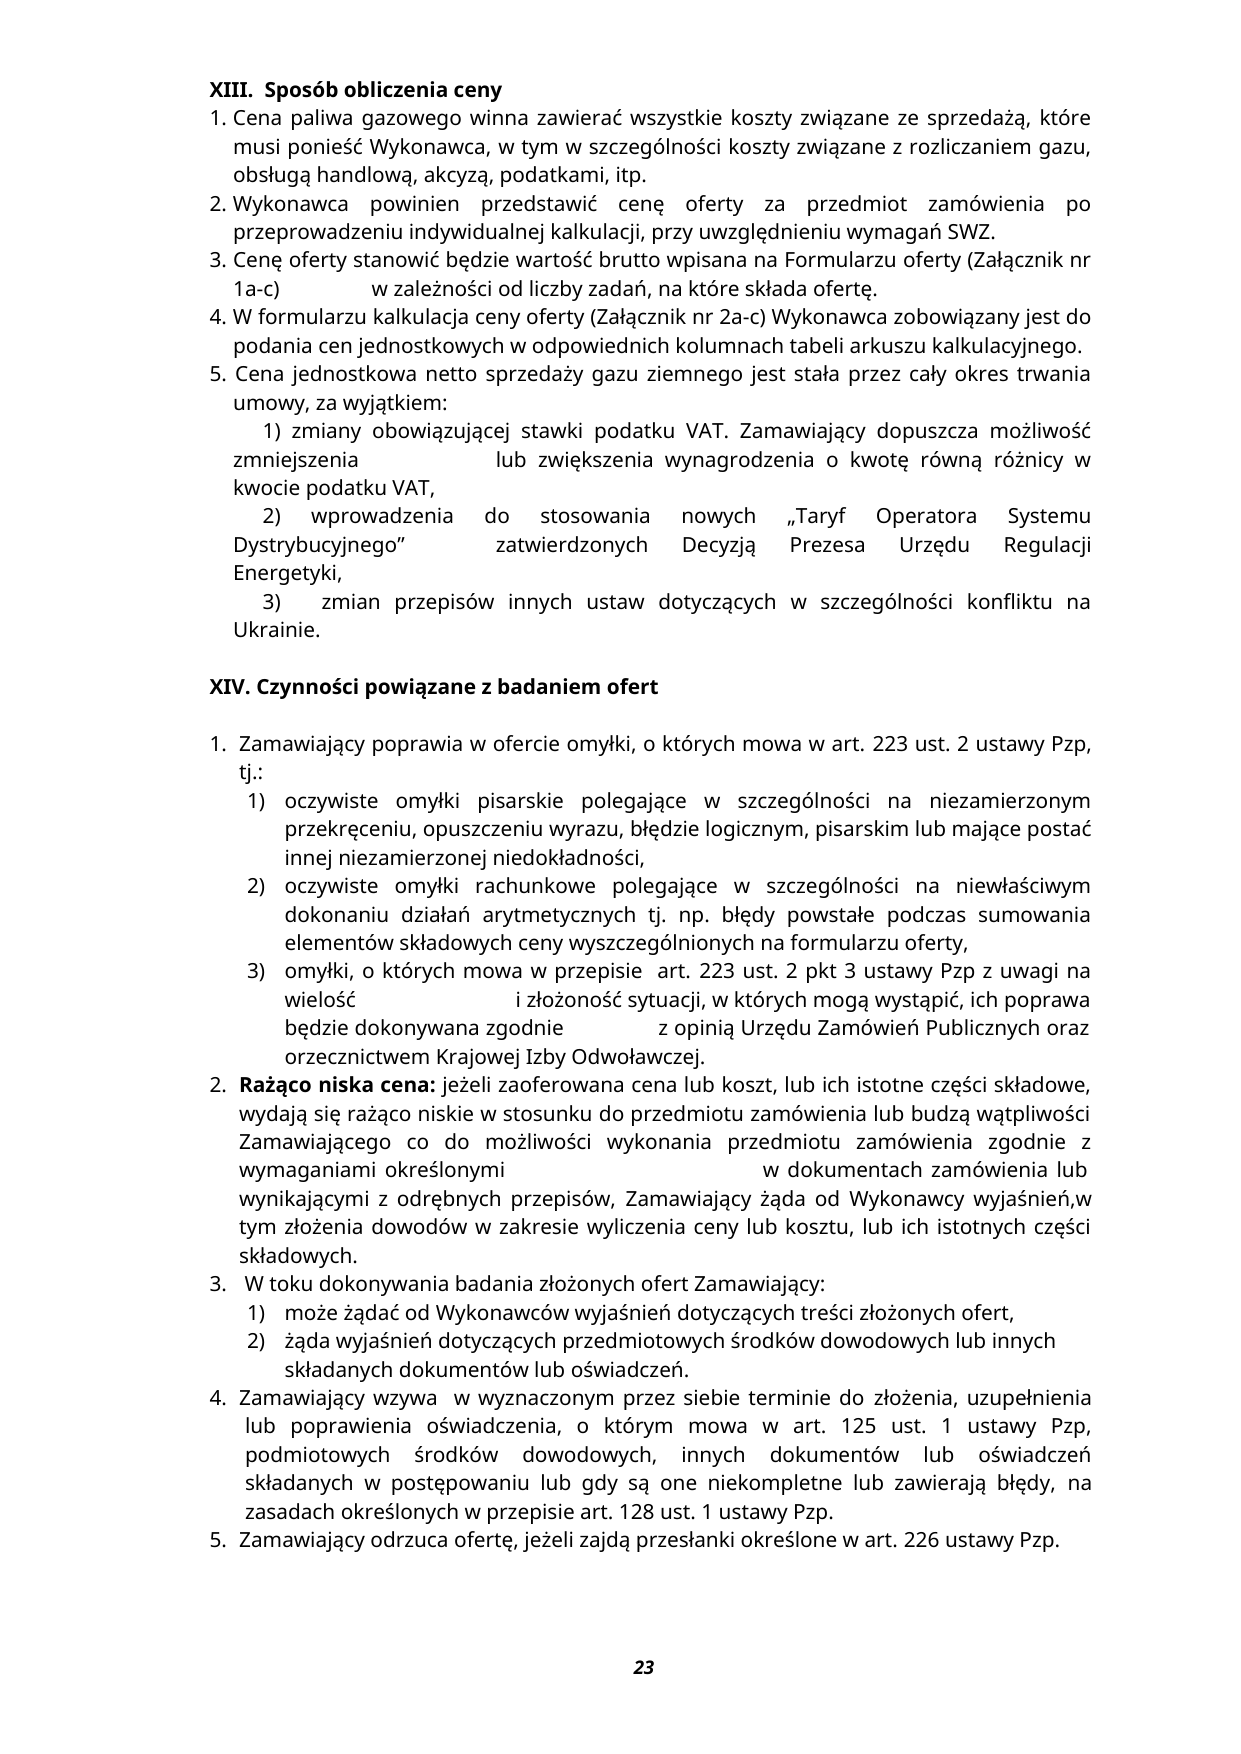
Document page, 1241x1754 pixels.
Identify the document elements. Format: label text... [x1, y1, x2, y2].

list Zamawiający poprawia w ofercie omyłki, o których mowa w art. 223 ust. 2 ustawy Pzp, tj.: [209, 729, 1092, 786]
list W toku dokonywania badania złożonych ofert Zamawiający: [209, 1269, 1092, 1298]
list Cena paliwa gazowego winna zawierać wszystkie koszty związane ze sprzedażą, które musi ponieść Wykonawca, w tym w szczególności koszty związane z rozliczaniem gazu, obsługą handlową, akcyzą, podatkami, itp. [209, 103, 1092, 189]
text 5. Cena jednostkowa netto sprzedaży gazu ziemnego jest stała przez cały okres trwania umowy, za wyjątkiem: [209, 359, 1092, 416]
text 3) zmian przepisów innych ustaw dotyczących w szczególności konfliktu na Ukrainie. [233, 587, 1092, 644]
list Rażąco niska cena: jeżeli zaoferowana cena lub koszt, lub ich istotne części składowe, wydają się rażąco niskie w stosunku do przedmiotu zamówienia lub budzą wątpliwości Zamawiającego co do możliwości wykonania przedmiotu zamówienia zgodnie z wymaganiami określonymi w dokumentach zamówienia lub wynikającymi z odrębnych przepisów, Zamawiający żąda od Wykonawcy wyjaśnień,w tym złożenia dowodów w zakresie wyliczenia ceny lub kosztu, lub ich istotnych części składowych. [209, 1070, 1092, 1269]
list żąda wyjaśnień dotyczących przedmiotowych środków dowodowych lub innych składanych dokumentów lub oświadczeń. [247, 1326, 1092, 1383]
list oczywiste omyłki pisarskie polegające w szczególności na niezamierzonym przekręceniu, opuszczeniu wyrazu, błędzie logicznym, pisarskim lub mające postać innej niezamierzonej niedokładności, [247, 786, 1092, 871]
list Wykonawca powinien przedstawić cenę oferty za przedmiot zamówienia po przeprowadzeniu indywidualnej kalkulacji, przy uwzględnieniu wymagań SWZ. [209, 189, 1092, 246]
text 3. Cenę oferty stanowić będzie wartość brutto wpisana na Formularzu oferty (Załącznik nr 1a-c) w zależności od liczby zadań, na które składa ofertę. [209, 246, 1092, 302]
list może żądać od Wykonawców wyjaśnień dotyczących treści złożonych ofert, [247, 1298, 1092, 1326]
text 4. W formularzu kalkulacja ceny oferty (Załącznik nr 2a-c) Wykonawca zobowiązany jest do podania cen jednostkowych w odpowiednich kolumnach tabeli arkuszu kalkulacyjnego. [209, 302, 1092, 359]
text 2) wprowadzenia do stosowania nowych „Taryf Operatora Systemu Dystrybucyjnego” zatwierdzonych Decyzją Prezesa Urzędu Regulacji Energetyki, [233, 502, 1092, 587]
text XIV. Czynności powiązane z badaniem ofert [209, 672, 1092, 701]
subtitle XIII. Sposób obliczenia ceny [209, 75, 1092, 103]
list Zamawiający odrzuca ofertę, jeżeli zajdą przesłanki określone w art. 226 ustawy Pzp. [209, 1525, 1092, 1554]
list omyłki, o których mowa w przepisie art. 223 ust. 2 pkt 3 ustawy Pzp z uwagi na wielość i złożoność sytuacji, w których mogą wystąpić, ich poprawa będzie dokonywana zgodnie z opinią Urzędu Zamówień Publicznych oraz orzecznictwem Krajowej Izby Odwoławczej. [247, 957, 1092, 1070]
list oczywiste omyłki rachunkowe polegające w szczególności na niewłaściwym dokonaniu działań arytmetycznych tj. np. błędy powstałe podczas sumowania elementów składowych ceny wyszczególnionych na formularzu oferty, [247, 871, 1092, 957]
list Zamawiający wzywa w wyznaczonym przez siebie terminie do złożenia, uzupełnienia lub poprawienia oświadczenia, o którym mowa w art. 125 ust. 1 ustawy Pzp, podmiotowych środków dowodowych, innych dokumentów lub oświadczeń składanych w postępowaniu lub gdy są one niekompletne lub zawierają błędy, na zasadach określonych w przepisie art. 128 ust. 1 ustawy Pzp. [209, 1383, 1092, 1525]
text 1) zmiany obowiązującej stawki podatku VAT. Zamawiający dopuszcza możliwość zmniejszenia lub zwiększenia wynagrodzenia o kwotę równą różnicy w kwocie podatku VAT, [233, 416, 1092, 502]
